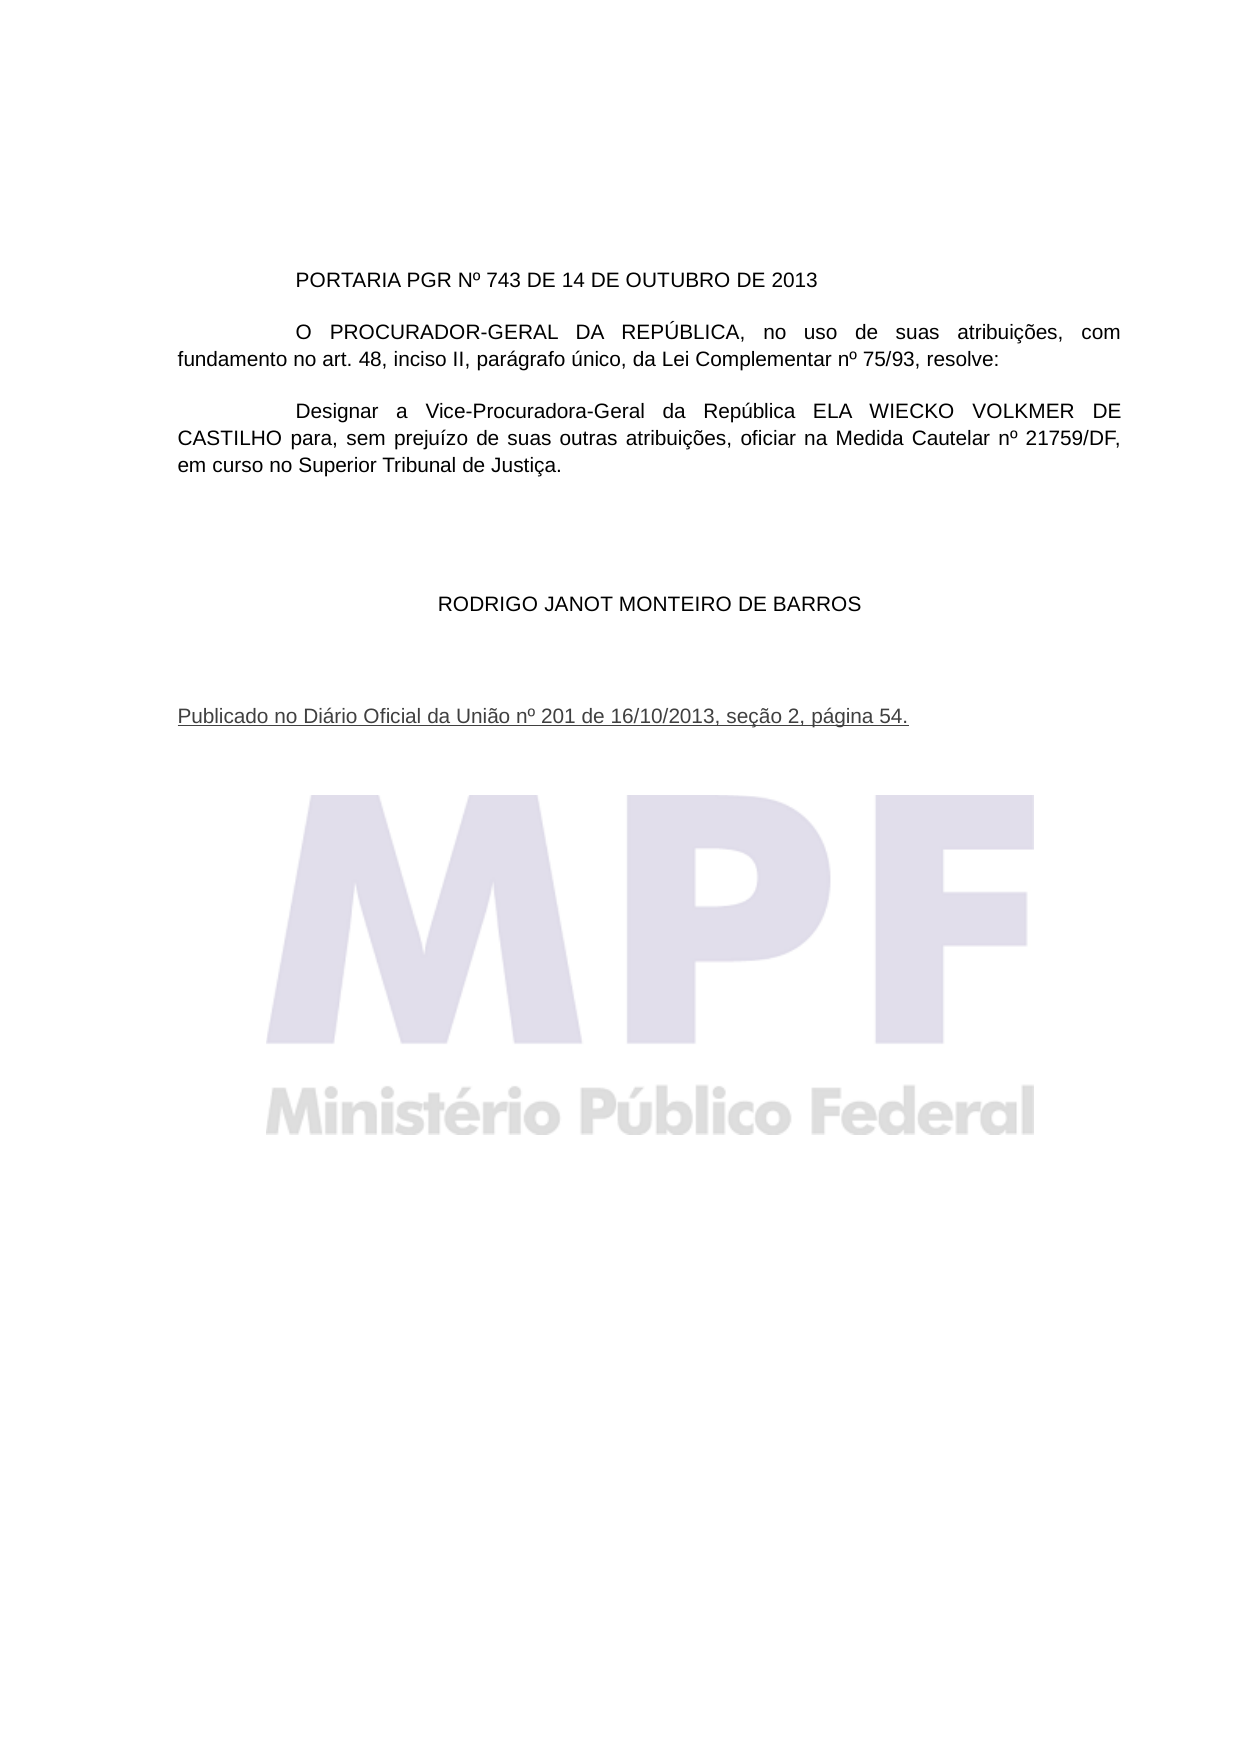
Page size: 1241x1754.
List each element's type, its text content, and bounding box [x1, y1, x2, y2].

text PORTARIA PGR Nº 743 DE 14 DE OUTUBRO DE 2013 [177, 266, 1122, 293]
text Designar a Vice-Procuradora-Geral da República ELA WIECKO VOLKMER DE CASTILHO para, sem prejuízo de suas outras atribuições, oficiar na Medida Cautelar nº 21759/DF, em curso no Superior Tribunal de Justiça. [177, 397, 1122, 478]
text RODRIGO JANOT MONTEIRO DE BARROS [177, 592, 1122, 616]
text O PROCURADOR-GERAL DA REPÚBLICA, no uso de suas atribuições, com fundamento no art. 48, inciso II, parágrafo único, da Lei Complementar nº 75/93, resolve: [177, 318, 1122, 372]
picture [266, 795, 1034, 1136]
text Publicado no Diário Oficial da União nº 201 de 16/10/2013, seção 2, página 54. [177, 704, 1122, 728]
